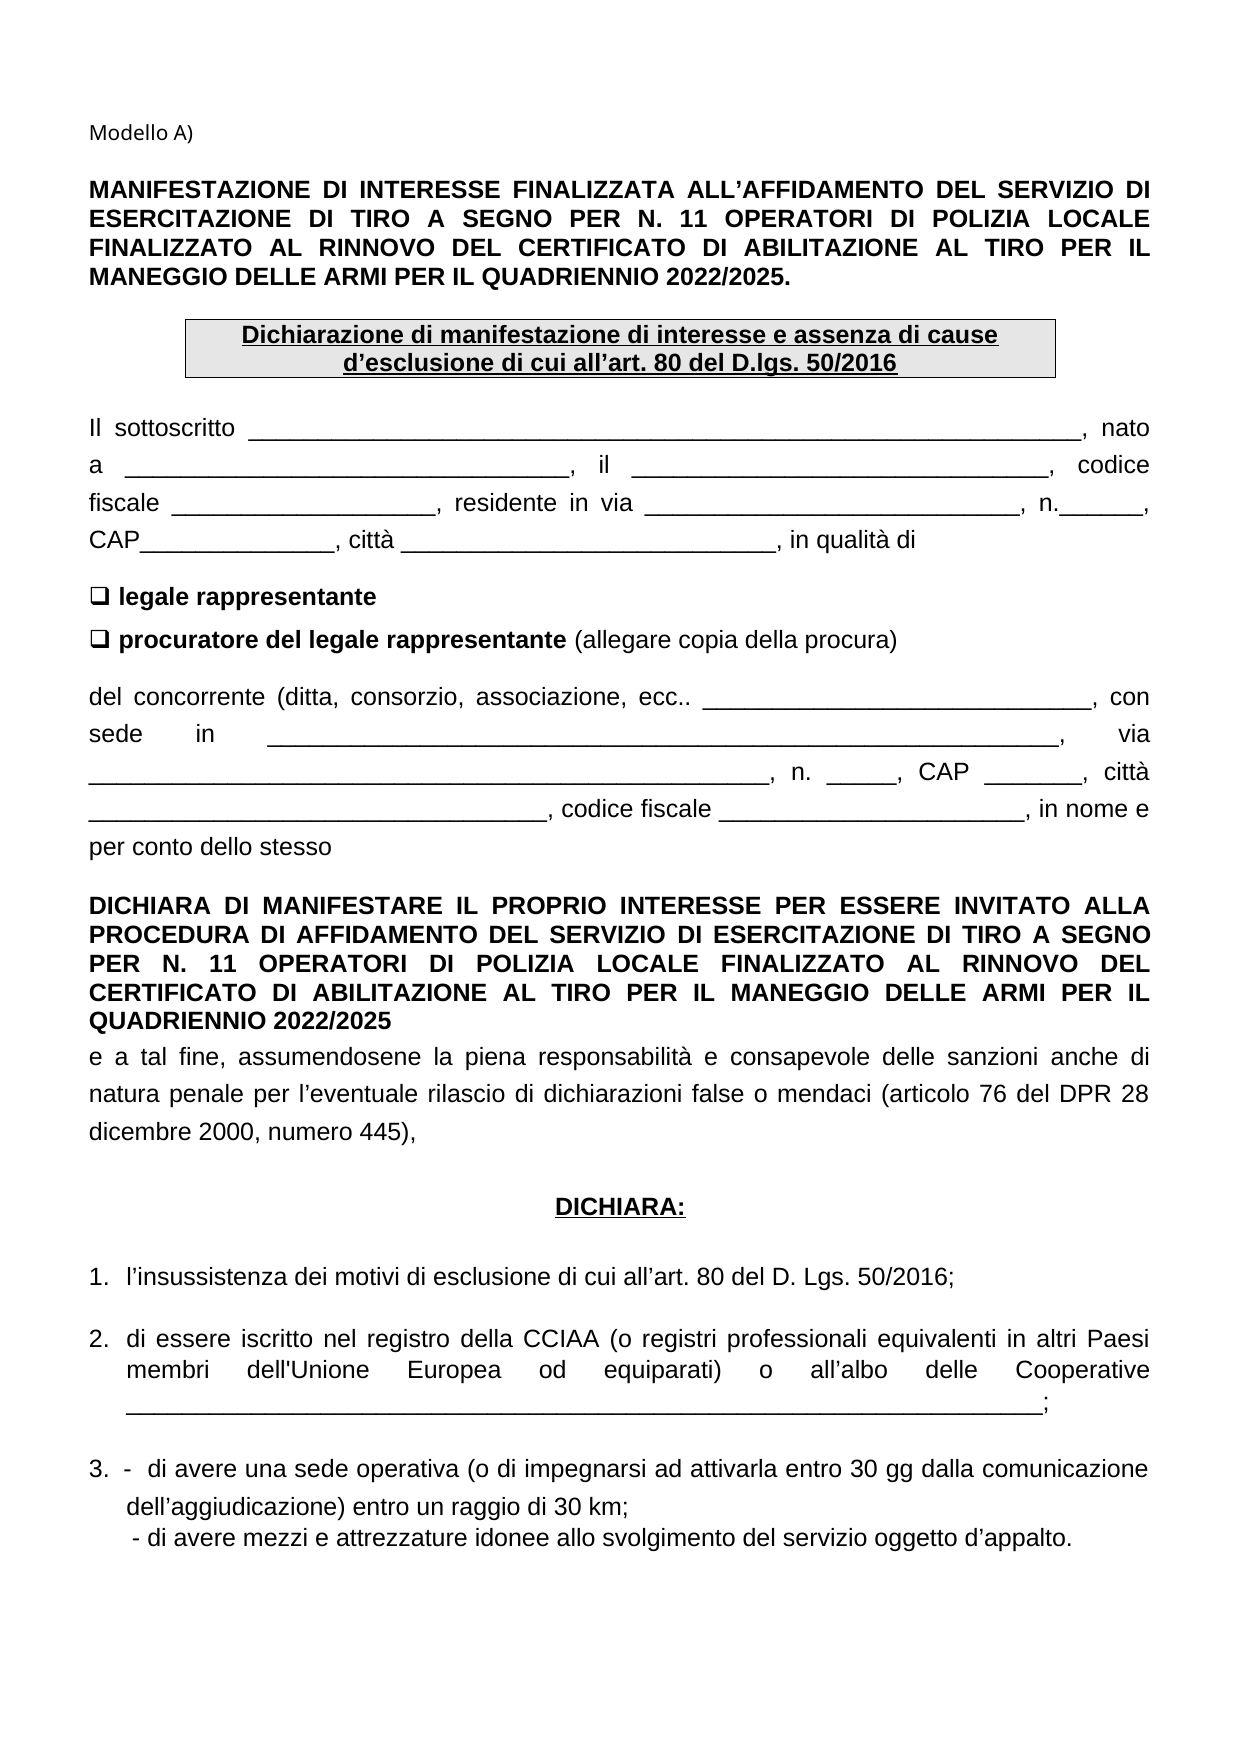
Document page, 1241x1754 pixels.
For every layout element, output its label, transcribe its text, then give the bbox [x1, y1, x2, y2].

text DICHIARA DI MANIFESTARE IL PROPRIO INTERESSE PER ESSERE INVITATO ALLA PROCEDURA DI AFFIDAMENTO DEL SERVIZIO DI ESERCITAZIONE DI TIRO A SEGNO PER N. 11 OPERATORI DI POLIZIA LOCALE FINALIZZATO AL RINNOVO DEL CERTIFICATO DI ABILITAZIONE AL TIRO PER IL MANEGGIO DELLE ARMI PER IL QUADRIENNIO 2022/2025 [89, 891, 1152, 1035]
list di essere iscritto nel registro della CCIAA (o registri professionali equivalenti in altri Paesi membri dell'Unione Europea od equiparati) o all’albo delle Cooperative __________________________________________________________________; [89, 1323, 1152, 1416]
text - di avere mezzi e attrezzature idonee allo svolgimento del servizio oggetto d’appalto. [132, 1523, 1152, 1551]
table_header Dichiarazione di manifestazione di interesse e assenza di cause d’esclusione di cui all’art. 80 del D.lgs. 50/2016 [186, 320, 1055, 377]
list l’insussistenza dei motivi di esclusione di cui all’art. 80 del D. Lgs. 50/2016; [89, 1260, 1152, 1291]
text Il sottoscritto ____________________________________________________________, nato a ________________________________, il ______________________________, codice fiscale ___________________, residente in via ___________________________, n.______, CAP______________, città ___________________________, in qualità di [89, 406, 1152, 556]
list legale rappresentante [89, 575, 1152, 613]
text del concorrente (ditta, consorzio, associazione, ecc.. ____________________________, con sede in _________________________________________________________, via _________________________________________________, n. _____, CAP _______, città _________________________________, codice fiscale ______________________, in nome e per conto dello stesso [89, 675, 1152, 863]
text DICHIARA: [89, 1185, 1152, 1223]
list procuratore del legale rappresentante (allegare copia della procura) [89, 619, 1152, 656]
text e a tal fine, assumendosene la piena responsabilità e consapevole delle sanzioni anche di natura penale per l’eventuale rilascio di dichiarazioni false o mendaci (articolo 76 del DPR 28 dicembre 2000, numero 445), [89, 1035, 1152, 1148]
text Modello A) [89, 118, 1152, 147]
text MANIFESTAZIONE DI INTERESSE FINALIZZATA ALL’AFFIDAMENTO DEL SERVIZIO DI ESERCITAZIONE DI TIRO A SEGNO PER N. 11 OPERATORI DI POLIZIA LOCALE FINALIZZATO AL RINNOVO DEL CERTIFICATO DI ABILITAZIONE AL TIRO PER IL MANEGGIO DELLE ARMI PER IL QUADRIENNIO 2022/2025. [89, 175, 1152, 290]
list - di avere una sede operativa (o di impegnarsi ad attivarla entro 30 gg dalla comunicazione dell’aggiudicazione) entro un raggio di 30 km; [89, 1448, 1152, 1523]
